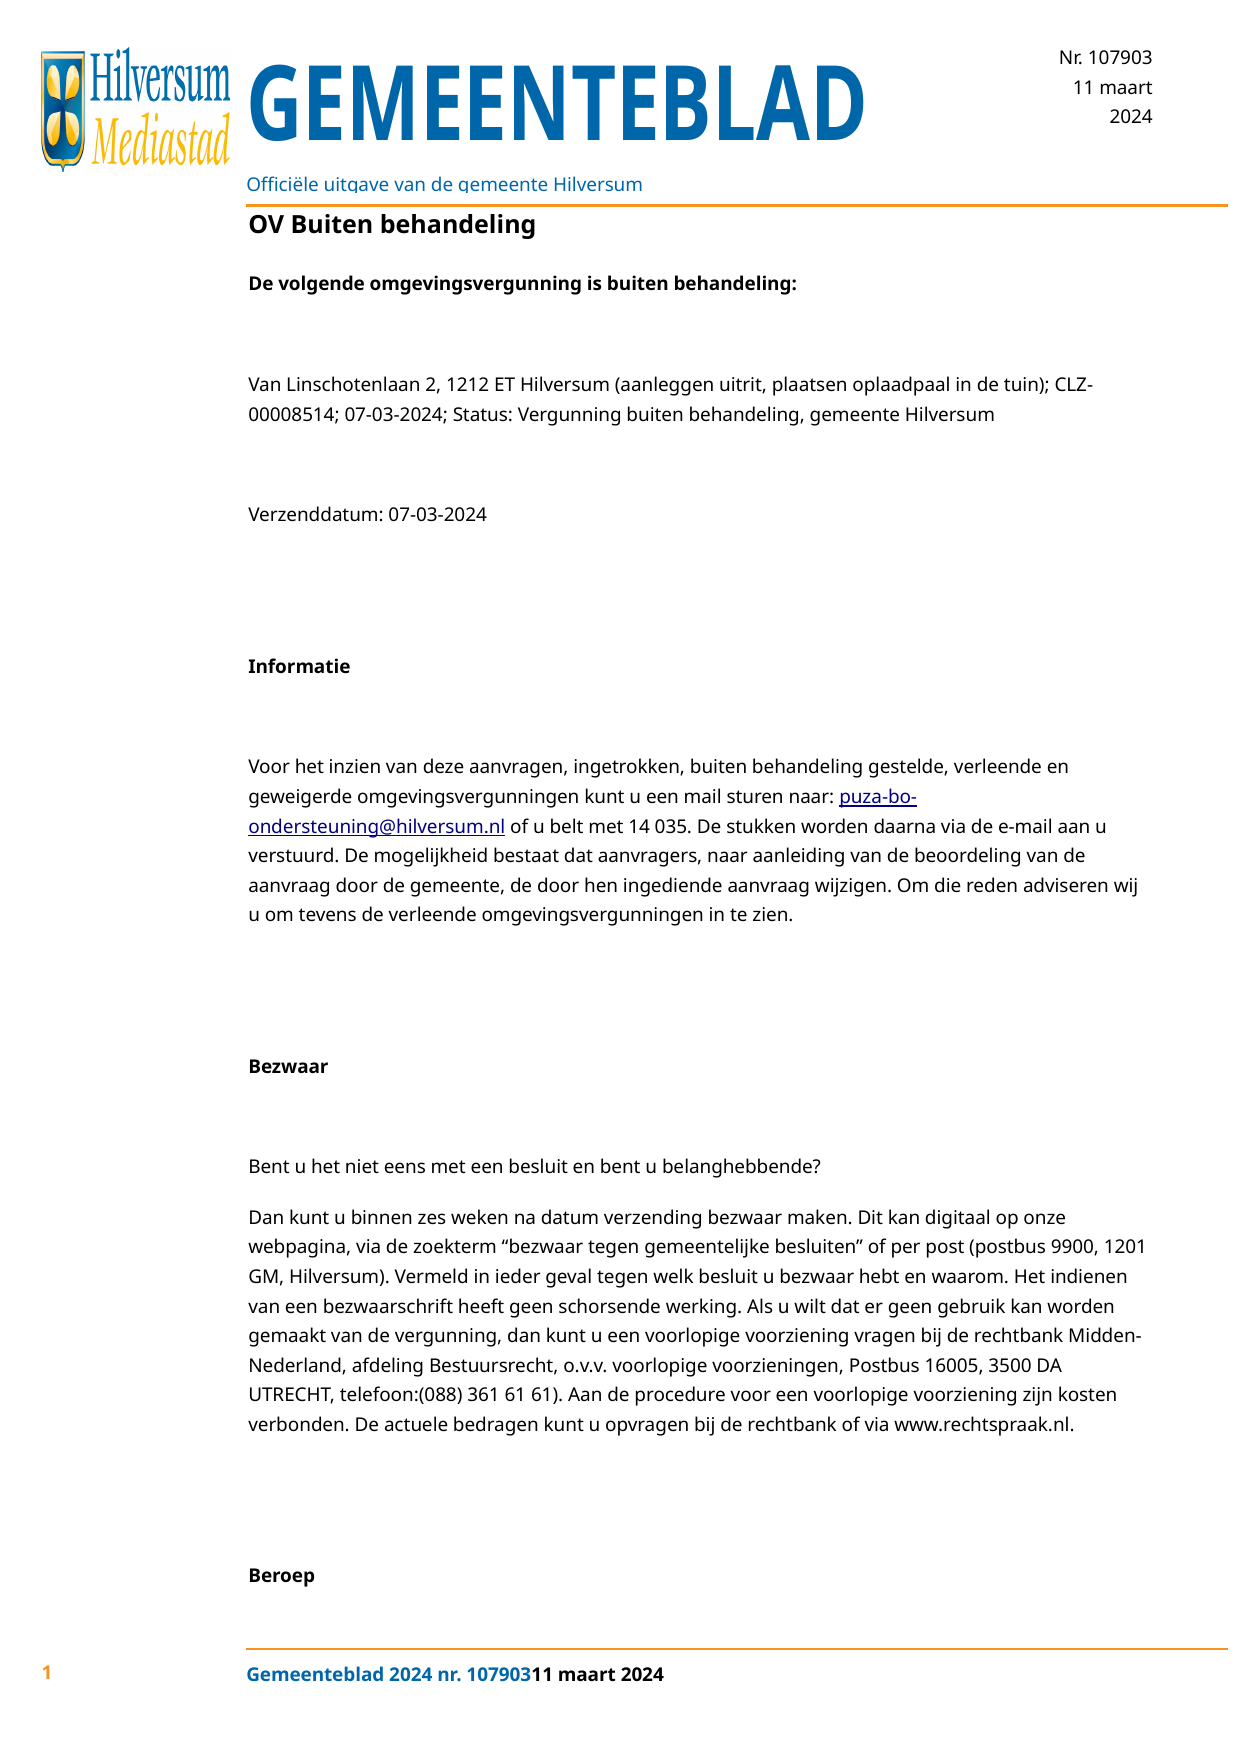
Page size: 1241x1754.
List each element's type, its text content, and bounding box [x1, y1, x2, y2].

text Informatie [248, 653, 1152, 678]
text Dan kunt u binnen zes weken na datum verzending bezwaar maken. Dit kan digitaal op onze webpagina, via de zoekterm “bezwaar tegen gemeentelijke besluiten” of per post (postbus 9900, 1201 GM, Hilversum). Vermeld in ieder geval tegen welk besluit u bezwaar hebt en waarom. Het indienen van een bezwaarschrift heeft geen schorsende werking. Als u wilt dat er geen gebruik kan worden gemaakt van de vergunning, dan kunt u een voorlopige voorziening vragen bij de rechtbank Midden-Nederland, afdeling Bestuursrecht, o.v.v. voorlopige voorzieningen, Postbus 16005, 3500 DA UTRECHT, telefoon:(088) 361 61 61). Aan de procedure voor een voorlopige voorziening zijn kosten verbonden. De actuele bedragen kunt u opvragen bij de rechtbank of via www.rechtspraak.nl. [248, 1204, 1152, 1437]
text Voor het inzien van deze aanvragen, ingetrokken, buiten behandeling gestelde, verleende en geweigerde omgevingsvergunningen kunt u een mail sturen naar: puza-bo-ondersteuning@hilversum.nl of u belt met 14 035. De stukken worden daarna via de e-mail aan u verstuurd. De mogelijkheid bestaat dat aanvragers, naar aanleiding van de beoordeling van de aanvraag door de gemeente, de door hen ingediende aanvraag wijzigen. Om die reden adviseren wij u om tevens de verleende omgevingsvergunningen in te zien. [248, 754, 1152, 927]
text Bent u het niet eens met een besluit en bent u belanghebbende? [248, 1154, 1152, 1179]
text Bezwaar [248, 1053, 1152, 1078]
text Verzenddatum: 07-03-2024 [248, 502, 1152, 527]
text De volgende omgevingsvergunning is buiten behandeling: [248, 270, 1152, 296]
text OV Buiten behandeling [248, 207, 1152, 241]
text Beroep [248, 1562, 1152, 1588]
picture [41, 47, 231, 172]
text Van Linschotenlaan 2, 1212 ET Hilversum (aanleggen uitrit, plaatsen oplaadpaal in de tuin); CLZ-00008514; 07-03-2024; Status: Vergunning buiten behandeling, gemeente Hilversum [248, 371, 1152, 426]
